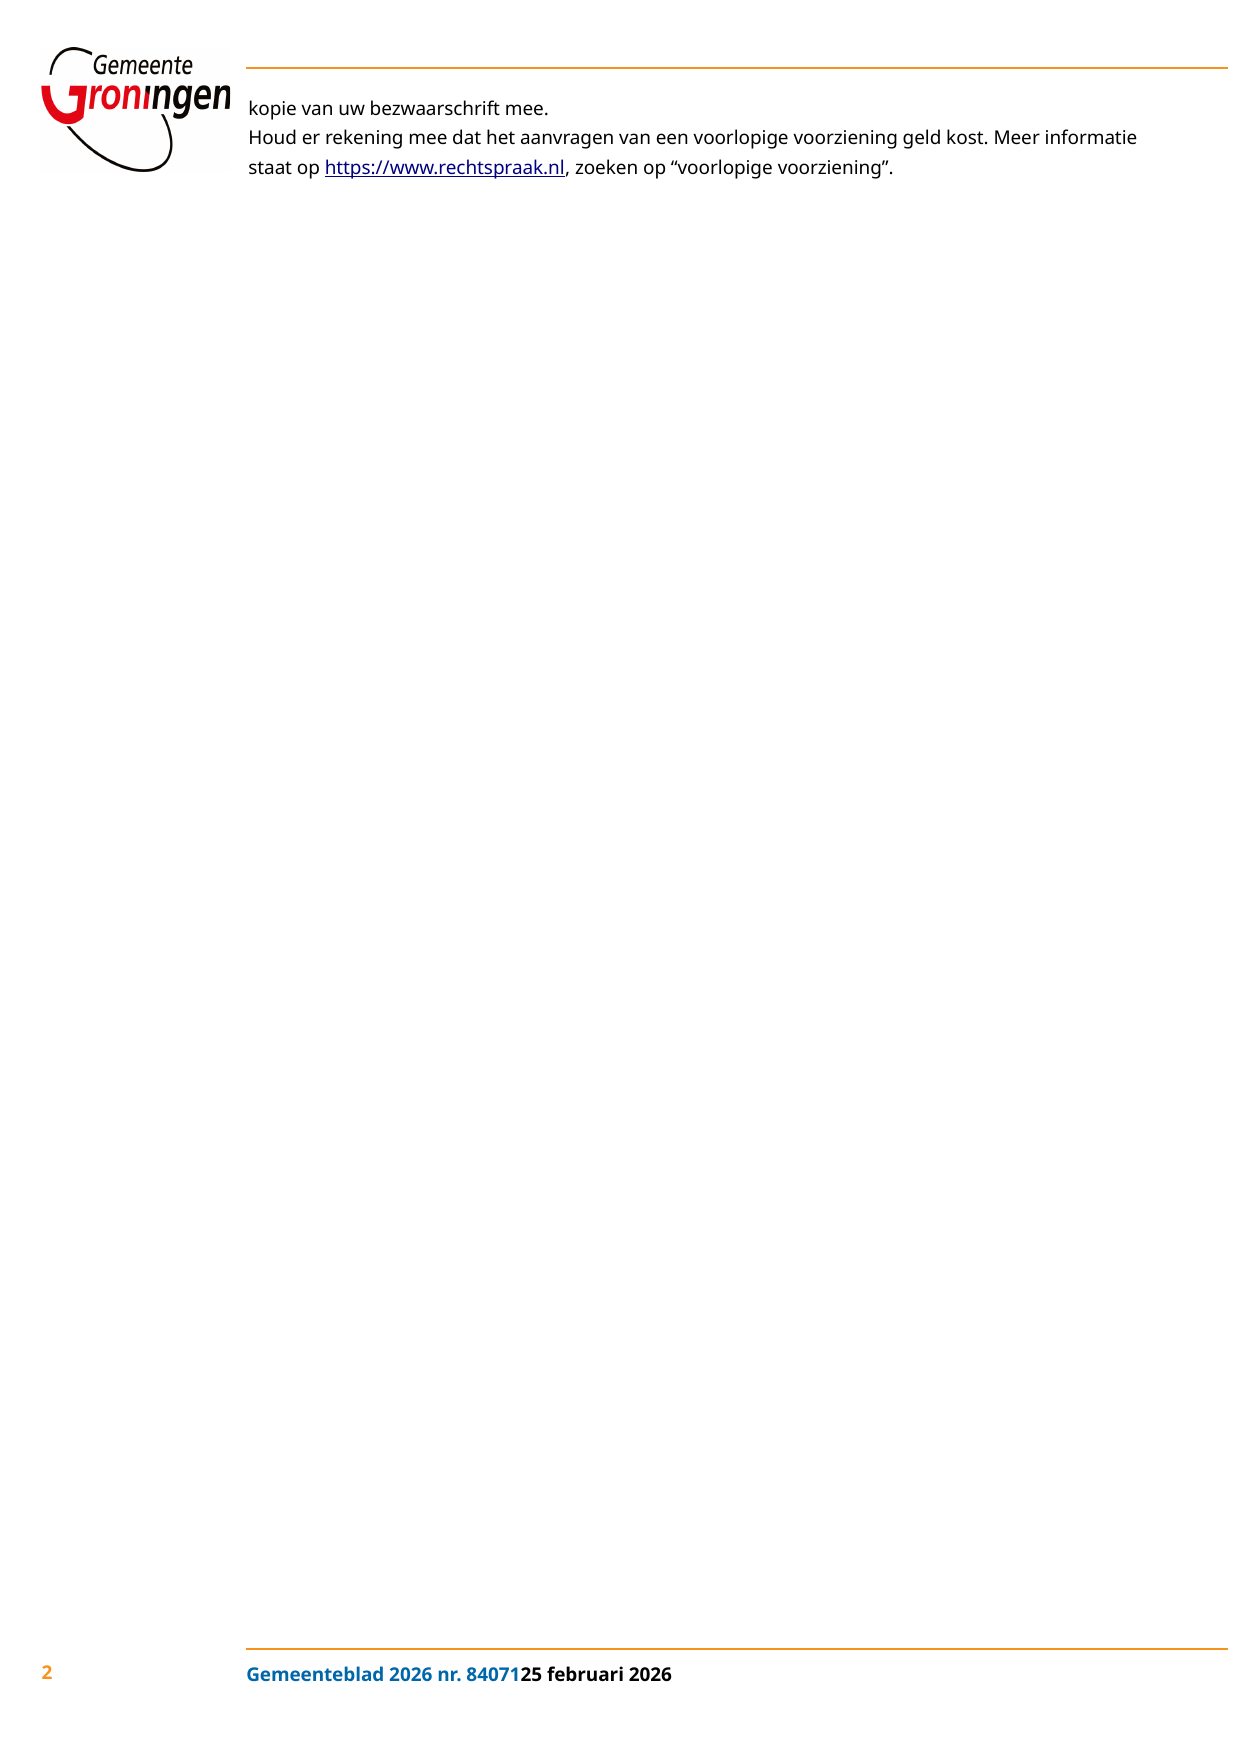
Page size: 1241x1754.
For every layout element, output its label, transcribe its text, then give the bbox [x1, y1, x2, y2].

picture [41, 47, 231, 172]
text Houd er rekening mee dat het aanvragen van een voorlopige voorziening geld kost. Meer informatie staat op https://www.rechtspraak.nl, zoeken op “voorlopige voorziening”. [248, 124, 1152, 180]
text kopie van uw bezwaarschrift mee. [248, 95, 1152, 121]
